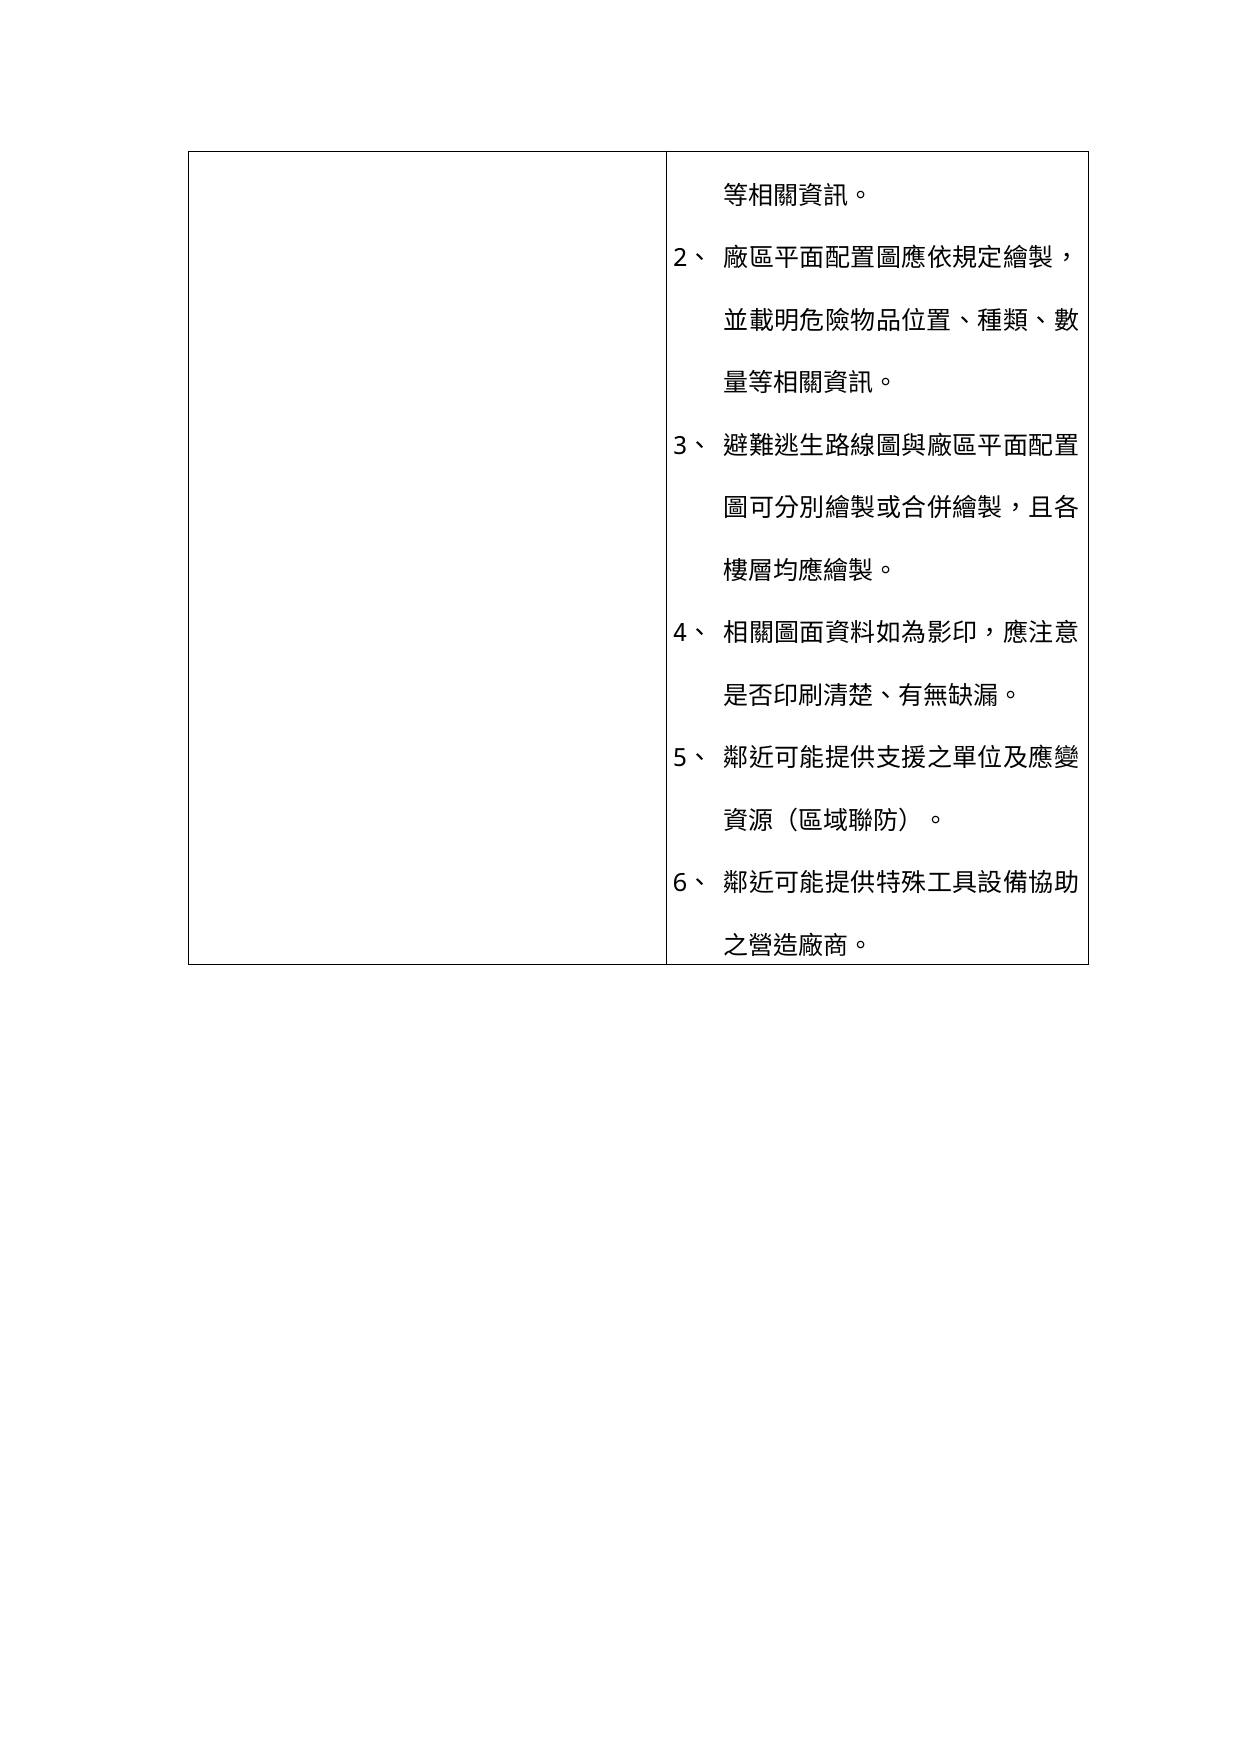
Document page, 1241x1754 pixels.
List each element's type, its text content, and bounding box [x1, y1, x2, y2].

table_cell [189, 152, 666, 964]
table_cell 內容應包括避難逃生路線、避難逃生疏散時機、廠區平面配置圖、緊急連絡電話（包含消防、警察、環保、勞安等相關單位）等相關資訊。 廠區平面配置圖應依規定繪製，並載明危險物品位置、種類、數量等相關資訊。 避難逃生路線圖與廠區平面配置圖可分別繪製或合併繪製，且各樓層均應繪製。 相關圖面資料如為影印，應注意是否印刷清楚、有無缺漏。 鄰近可能提供支援之單位及應變資源（區域聯防）。 鄰近可能提供特殊工具設備協助之營造廠商。 [667, 152, 1088, 964]
